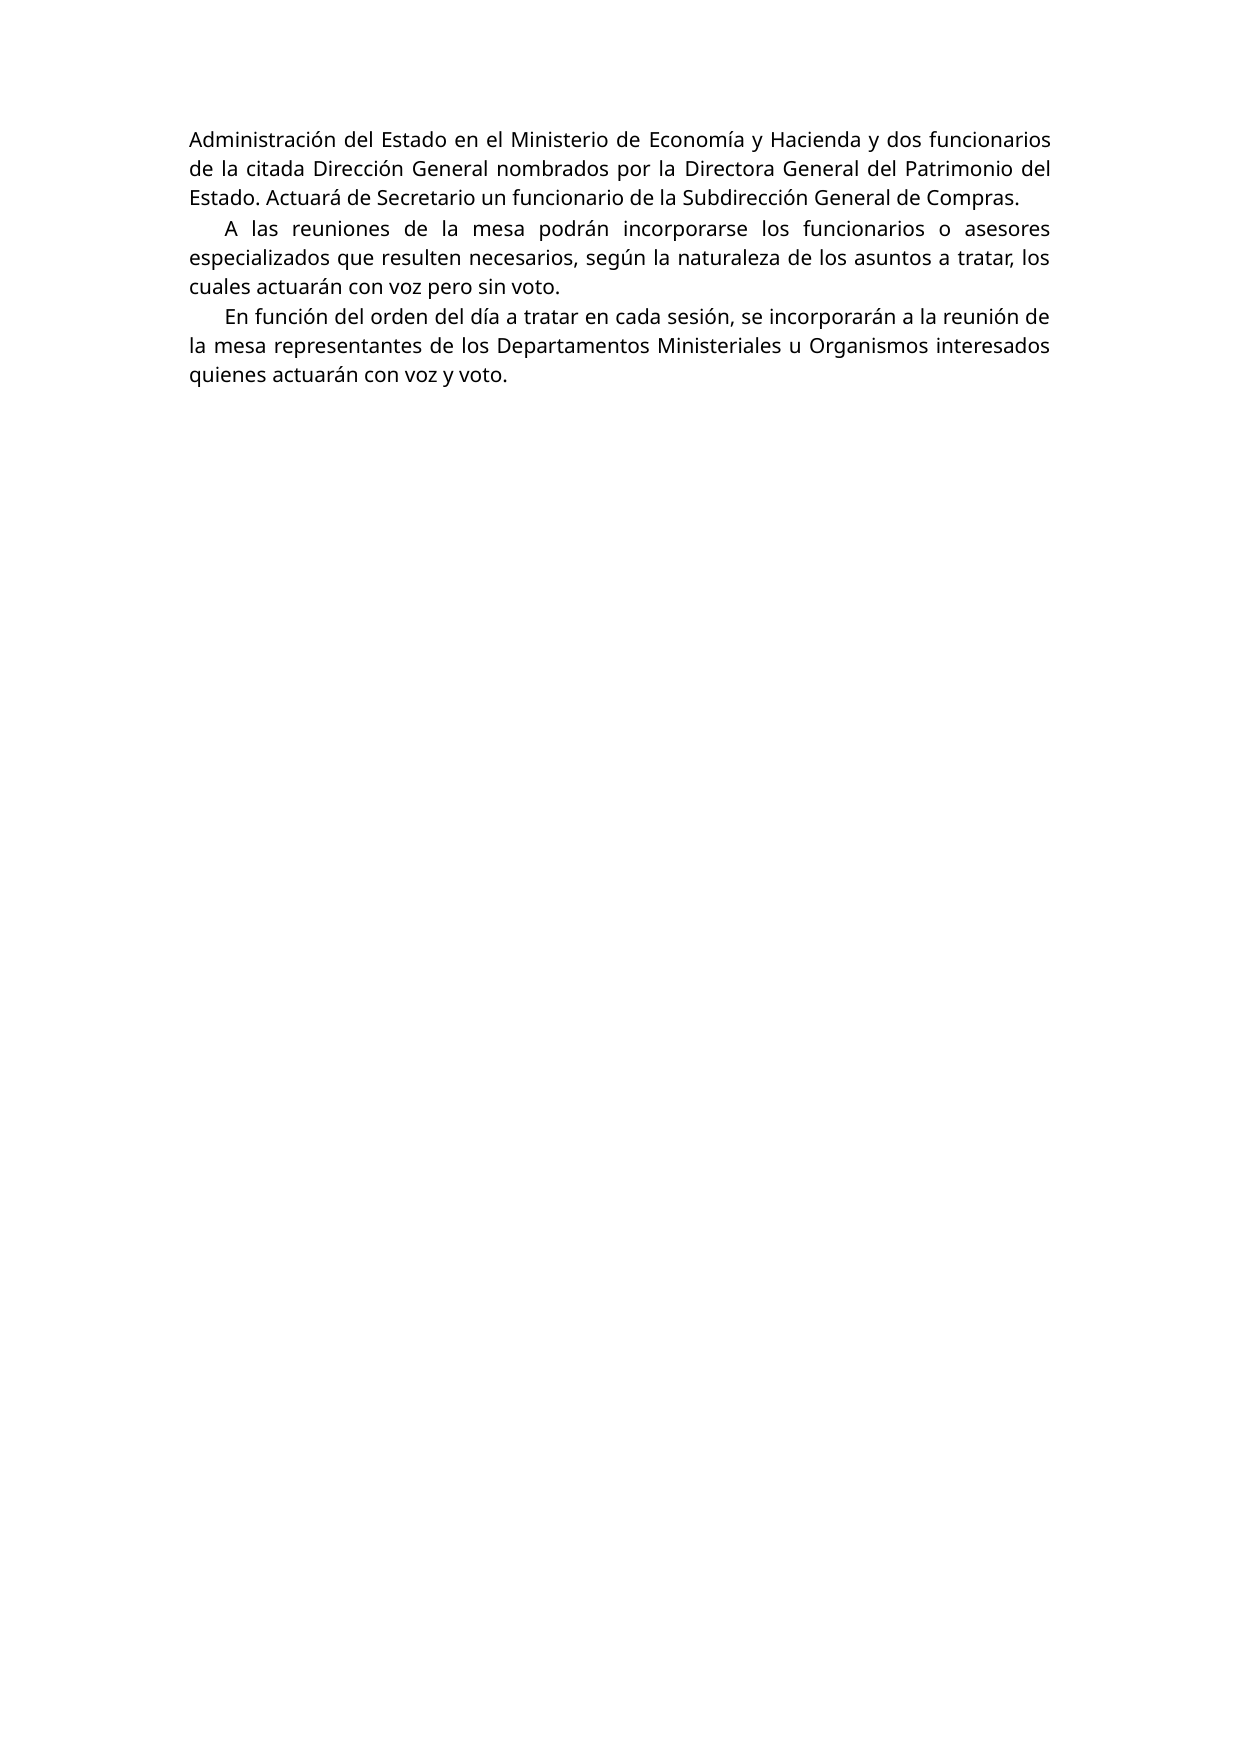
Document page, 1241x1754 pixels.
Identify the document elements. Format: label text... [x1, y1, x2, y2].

text A las reuniones de la mesa podrán incorporarse los funcionarios o asesores especializados que resulten necesarios, según la naturaleza de los asuntos a tratar, los cuales actuarán con voz pero sin voto. [189, 214, 1051, 301]
text En función del orden del día a tratar en cada sesión, se incorporarán a la reunión de la mesa representantes de los Departamentos Ministeriales u Organismos interesados quienes actuarán con voz y voto. [189, 302, 1051, 389]
text Administración del Estado en el Ministerio de Economía y Hacienda y dos funcionarios de la citada Dirección General nombrados por la Directora General del Patrimonio del Estado. Actuará de Secretario un funcionario de la Subdirección General de Compras. [189, 125, 1052, 212]
